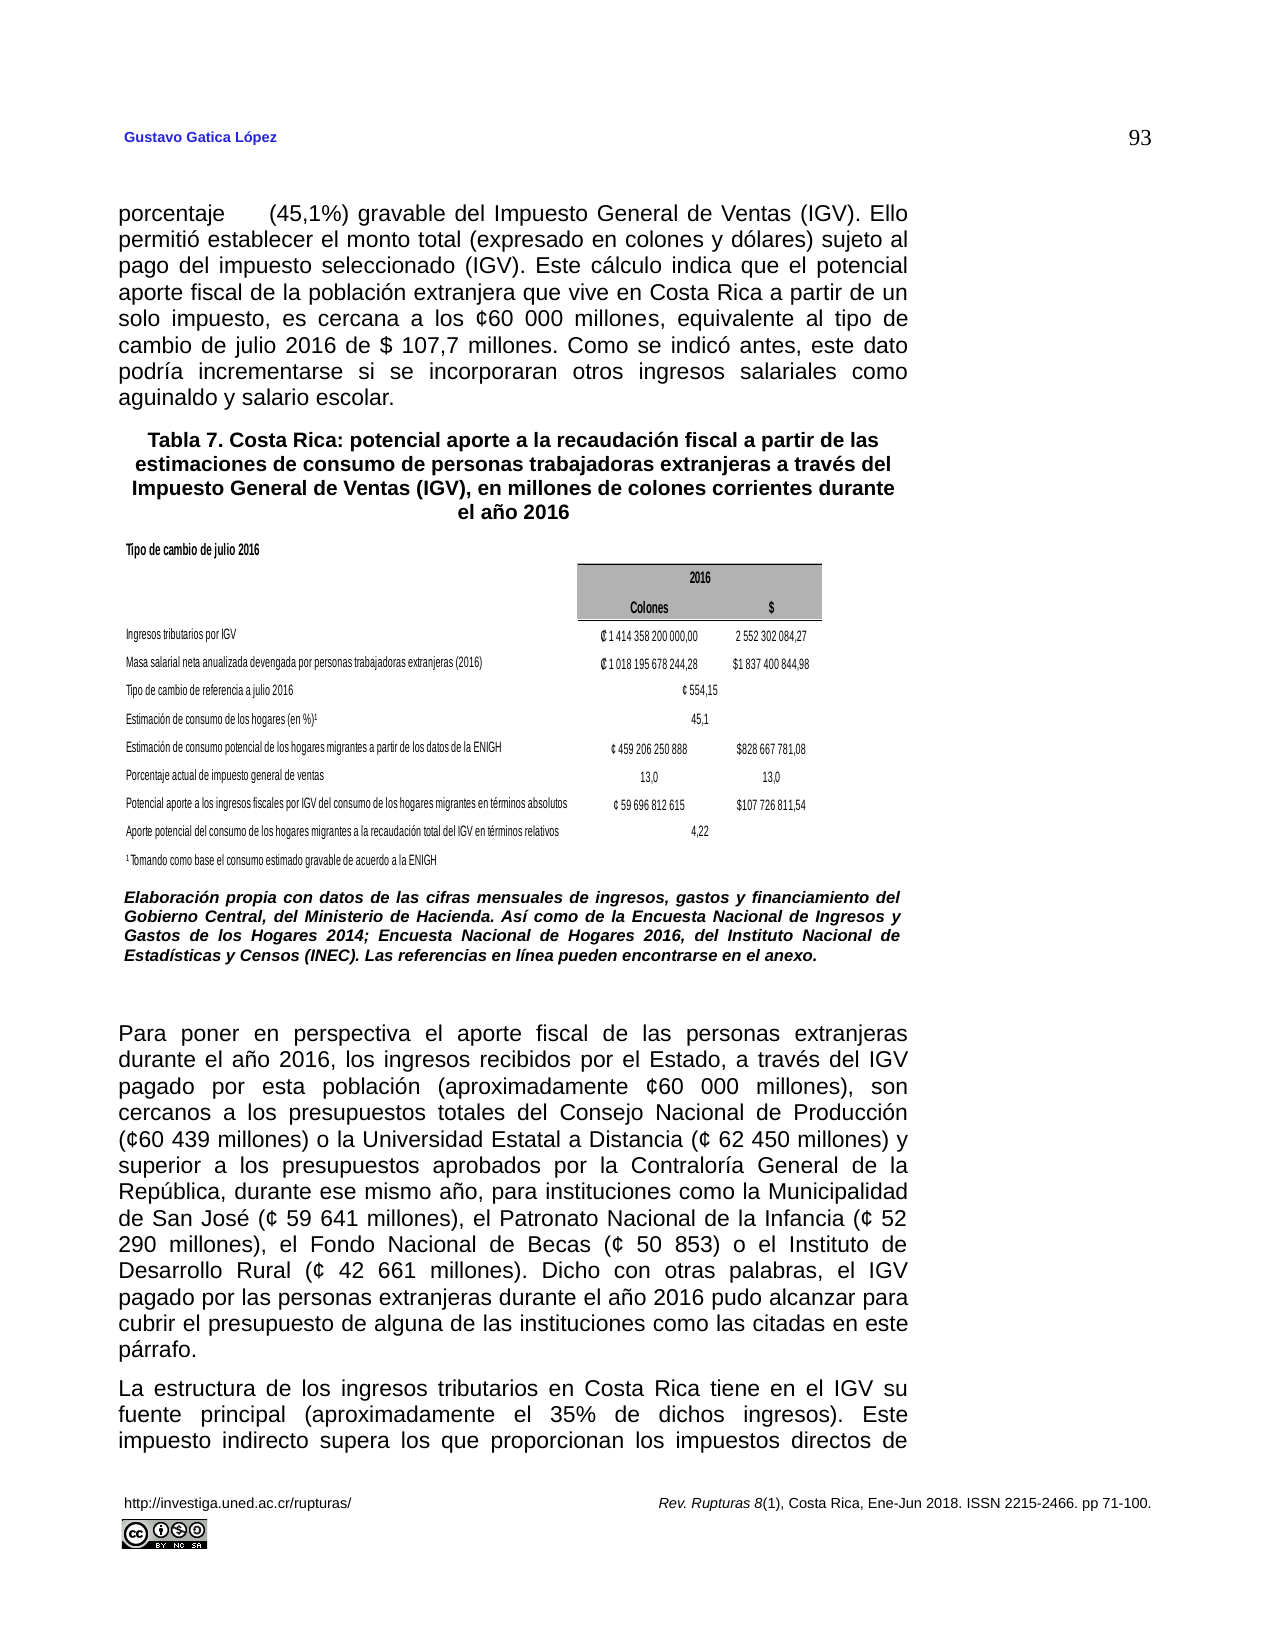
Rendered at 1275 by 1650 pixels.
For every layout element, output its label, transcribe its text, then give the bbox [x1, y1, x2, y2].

table_header Tabla 7. Costa Rica: potencial aporte a la recaudación fiscal a partir de las estimaciones de consumo de personas trabajadoras extranjeras a través del Impuesto General de Ventas (IGV), en millones de colones corrientes durante el año 2016 [118, 423, 909, 530]
text La estructura de los ingresos tributarios en Costa Rica tiene en el IGV su fuente principal (aproximadamente el 35% de dichos ingresos). Este impuesto indirecto supera los que proporcionan los impuestos directos de [118, 1374, 909, 1453]
table_cell Elaboración propia con datos de las cifras mensuales de ingresos, gastos y financiamiento del Gobierno Central, del Ministerio de Hacienda. Así como de la Encuesta Nacional de Ingresos y Gastos de los Hogares 2014; Encuesta Nacional de Hogares 2016, del Instituto Nacional de Estadísticas y Censos (INEC). Las referencias en línea pueden encontrarse en el anexo. [118, 882, 909, 970]
text Para poner en perspectiva el aporte fiscal de las personas extranjeras durante el año 2016, los ingresos recibidos por el Estado, a través del IGV pagado por esta población (aproximadamente ¢60 000 millones), son cercanos a los presupuestos totales del Consejo Nacional de Producción (¢60 439 millones) o la Universidad Estatal a Distancia (¢ 62 450 millones) y superior a los presupuestos aprobados por la Contraloría General de la República, durante ese mismo año, para instituciones como la Municipalidad de San José (¢ 59 641 millones), el Patronato Nacional de la Infancia (¢ 52 290 millones), el Fondo Nacional de Becas (¢ 50 853) o el Instituto de Desarrollo Rural (¢ 42 661 millones). Dicho con otras palabras, el IGV pagado por las personas extranjeras durante el año 2016 pudo alcanzar para cubrir el presupuesto de alguna de las instituciones como las citadas en este párrafo. [118, 1020, 909, 1363]
table_cell [118, 530, 909, 882]
text porcentaje (45,1%) gravable del Impuesto General de Ventas (IGV). Ello permitió establecer el monto total (expresado en colones y dólares) sujeto al pago del impuesto seleccionado (IGV). Este cálculo indica que el potencial aporte fiscal de la población extranjera que vive en Costa Rica a partir de un solo impuesto, es cercana a los ¢60 000 millones, equivalente al tipo de cambio de julio 2016 de $ 107,7 millones. Como se indicó antes, este dato podría incrementarse si se incorporaran otros ingresos salariales como aguinaldo y salario escolar. [118, 200, 909, 411]
picture [121, 1519, 208, 1549]
